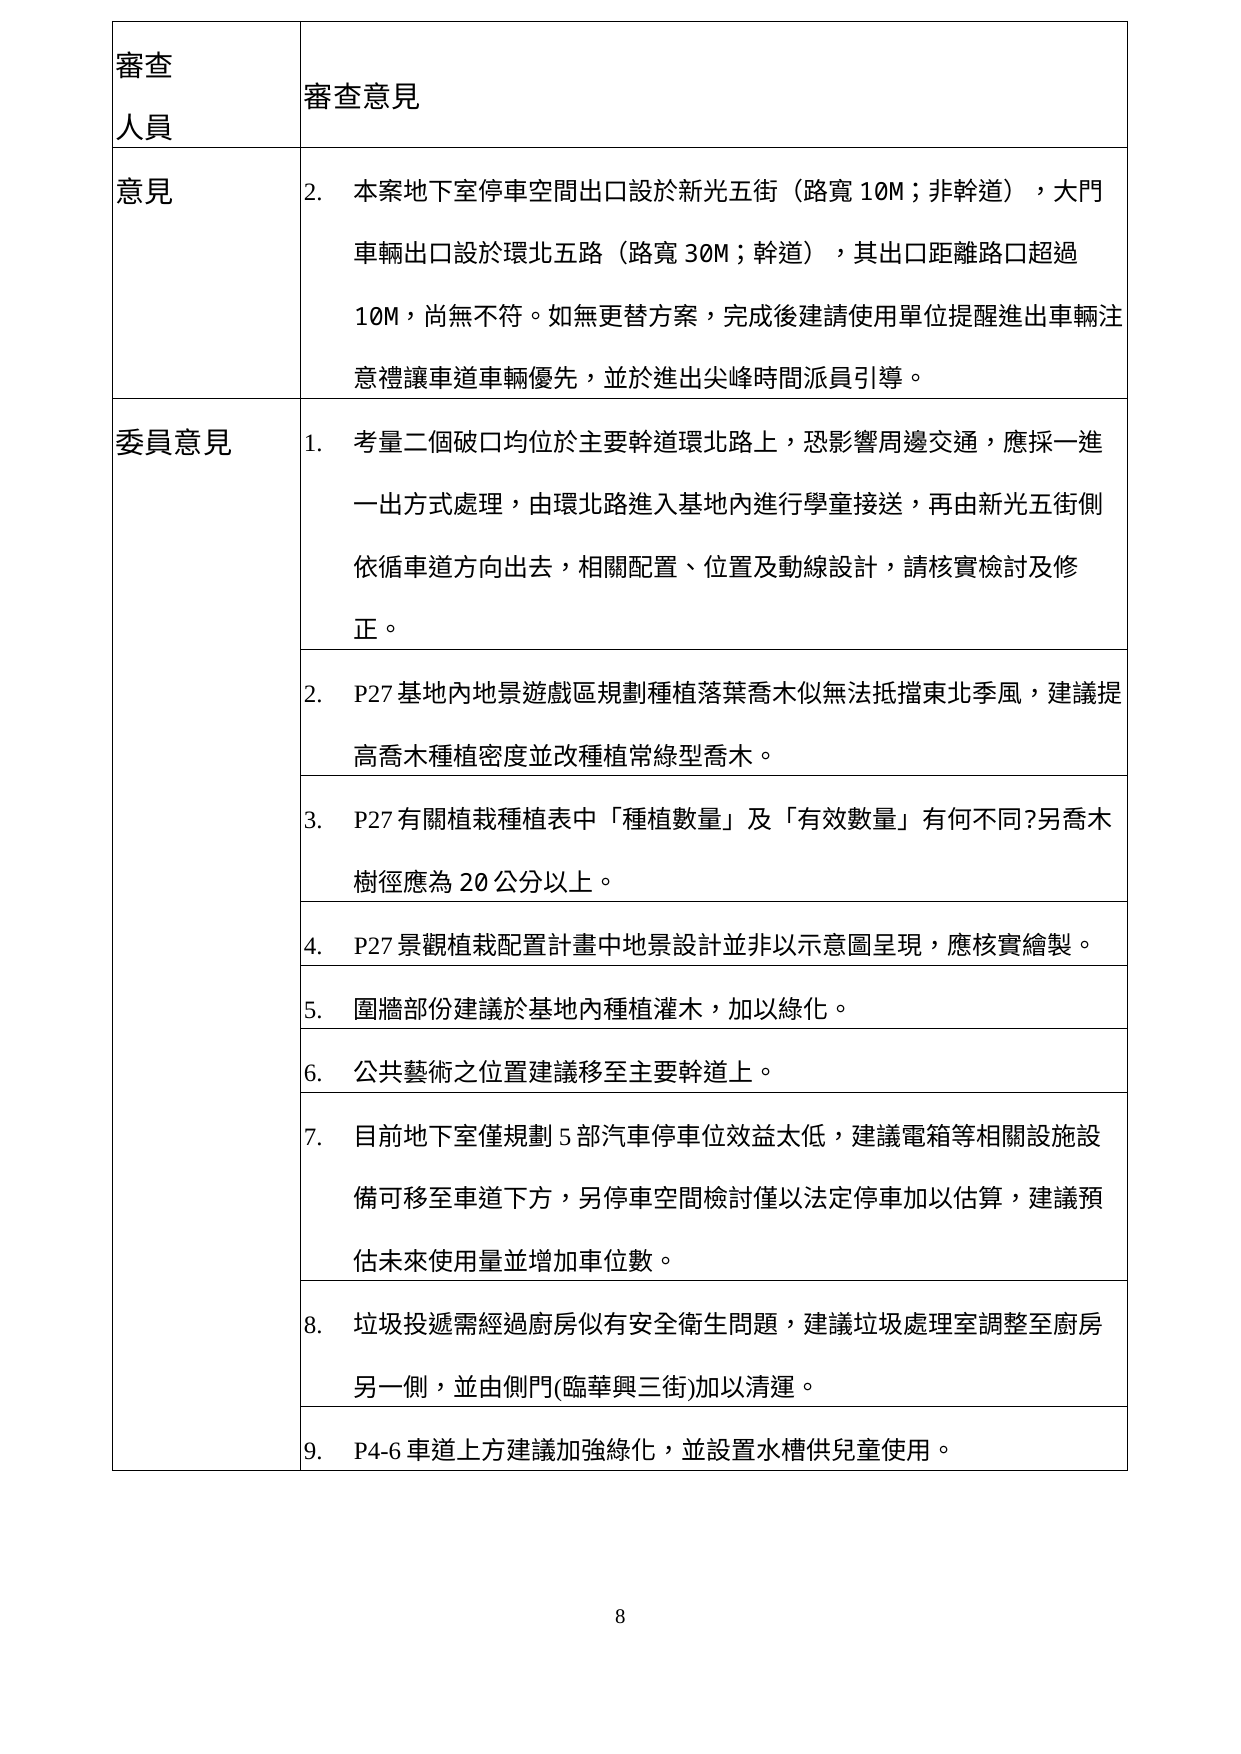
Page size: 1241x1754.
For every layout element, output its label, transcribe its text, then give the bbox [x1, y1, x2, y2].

table_cell P4-6車道上方建議加強綠化，並設置水槽供兒童使用。 [301, 1407, 1127, 1470]
table_cell 本案地下室停車空間出口設於新光五街（路寬10M；非幹道），大門車輛出口設於環北五路（路寬30M；幹道），其出口距離路口超過10M，尚無不符。如無更替方案，完成後建請使用單位提醒進出車輛注意禮讓車道車輛優先，並於進出尖峰時間派員引導。 [301, 148, 1127, 398]
table_cell 目前地下室僅規劃5部汽車停車位效益太低，建議電箱等相關設施設備可移至車道下方，另停車空間檢討僅以法定停車加以估算，建議預估未來使用量並增加車位數。 [301, 1093, 1127, 1280]
table_cell 意見 [113, 148, 300, 398]
table_cell 考量二個破口均位於主要幹道環北路上，恐影響周邊交通，應採一進一出方式處理，由環北路進入基地內進行學童接送，再由新光五街側依循車道方向出去，相關配置、位置及動線設計，請核實檢討及修正。 [301, 399, 1127, 649]
table_header 審查 人員 [113, 22, 300, 147]
table_cell P27基地內地景遊戲區規劃種植落葉喬木似無法抵擋東北季風，建議提高喬木種植密度並改種植常綠型喬木。 [301, 650, 1127, 775]
table_cell P27景觀植栽配置計畫中地景設計並非以示意圖呈現，應核實繪製。 [301, 902, 1127, 964]
table_cell 公共藝術之位置建議移至主要幹道上。 [301, 1029, 1127, 1092]
table_cell 委員意見 [113, 399, 300, 1470]
table_cell 垃圾投遞需經過廚房似有安全衛生問題，建議垃圾處理室調整至廚房另一側，並由側門(臨華興三街)加以清運。 [301, 1281, 1127, 1406]
table_cell 圍牆部份建議於基地內種植灌木，加以綠化。 [301, 966, 1127, 1028]
table_cell P27有關植栽種植表中「種植數量」及「有效數量」有何不同?另喬木樹徑應為20公分以上。 [301, 776, 1127, 901]
table_header 審查意見 [301, 22, 1127, 147]
